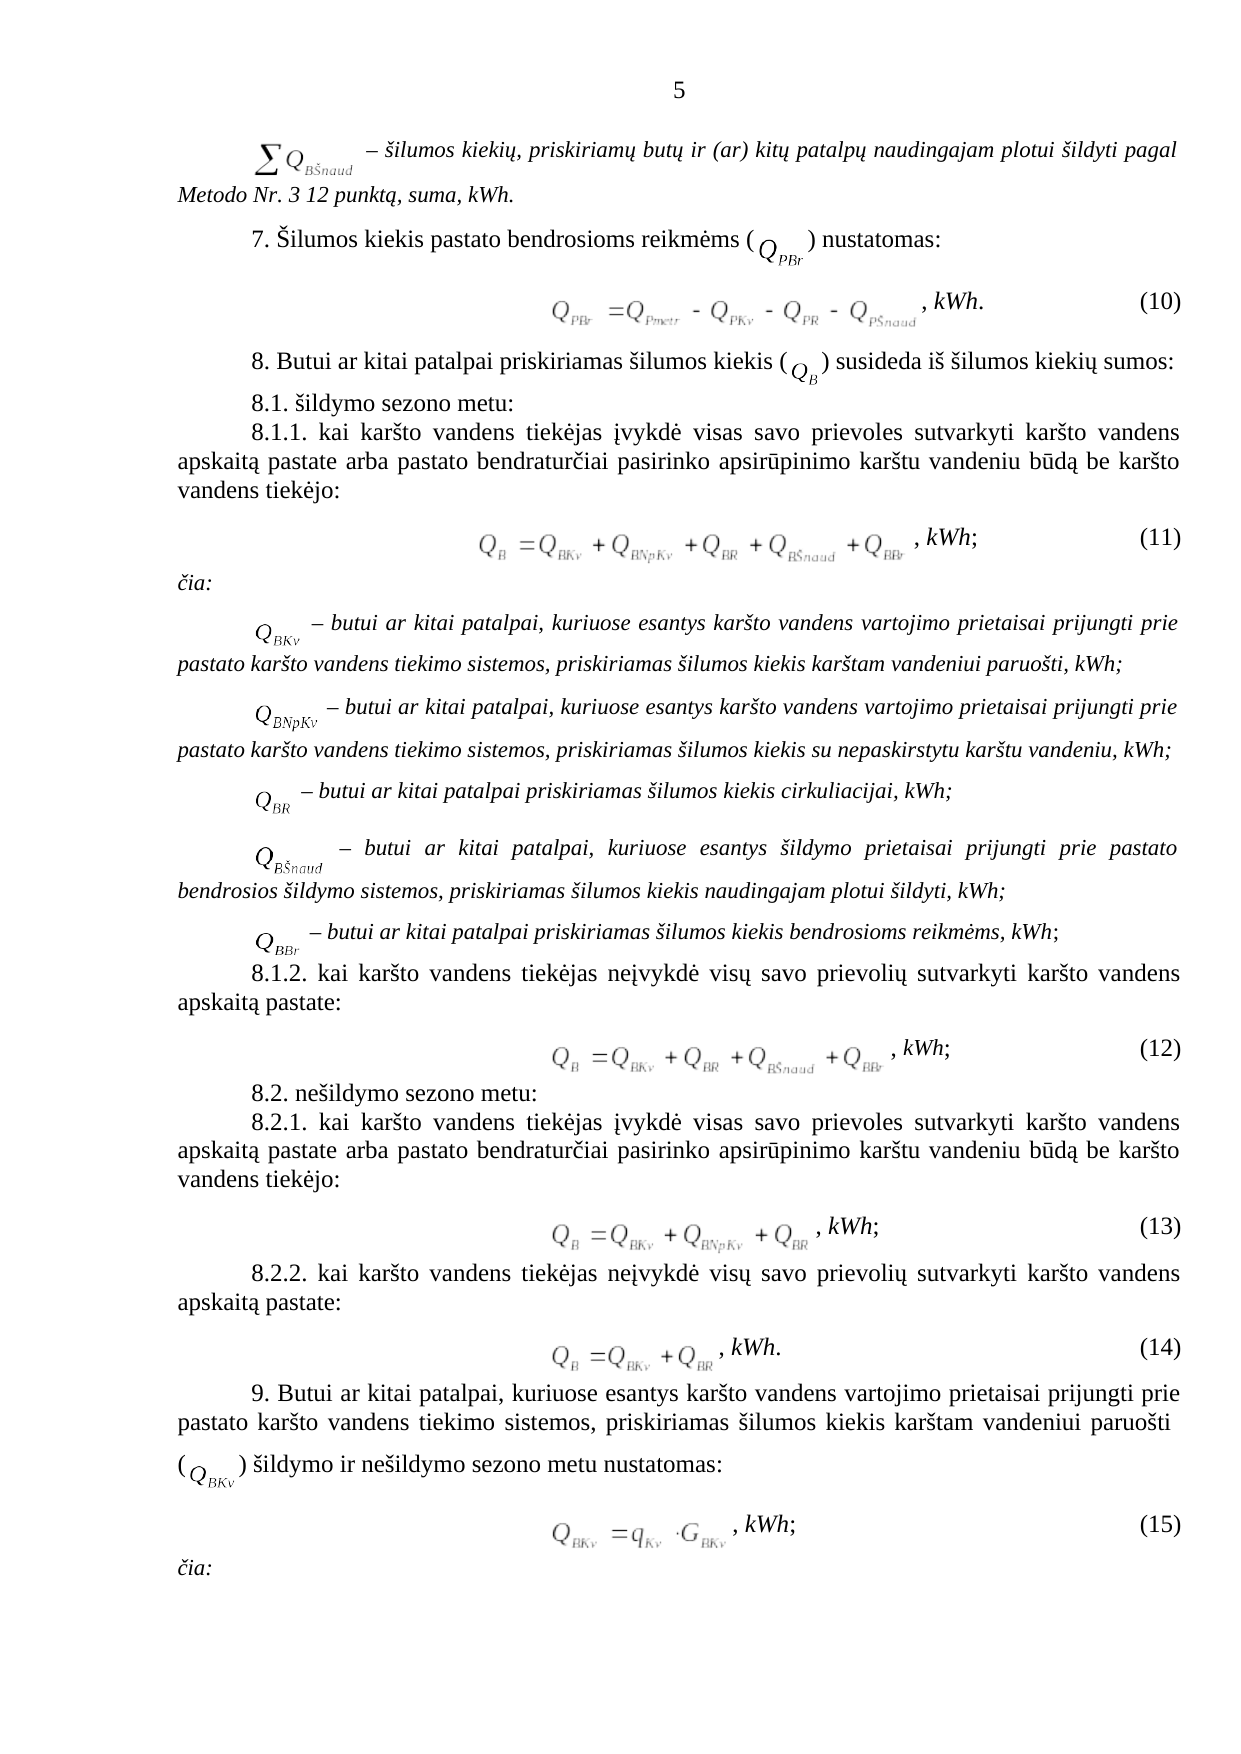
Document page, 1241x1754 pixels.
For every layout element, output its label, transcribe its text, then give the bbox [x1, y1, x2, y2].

text 8.2. nešildymo sezono metu: [177, 1078, 1181, 1107]
text , kWh. (14) [177, 1316, 1181, 1378]
text 7. Šilumos kiekis pastato bendrosioms reikmėms () nustatomas: [177, 207, 1181, 270]
text , kWh; (11) [177, 503, 1181, 568]
text , kWh; (12) [177, 1016, 1181, 1078]
text 9. Butui ar kitai patalpai, kuriuose esantys karšto vandens vartojimo prietaisai prijungti prie pastato karšto vandens tiekimo sistemos, priskiriamas šilumos kiekis karštam vandeniui paruošti () šildymo ir nešildymo sezono metu nustatomas: [177, 1378, 1181, 1492]
text , kWh; (13) [177, 1193, 1181, 1258]
text – butui ar kitai patalpai priskiriamas šilumos kiekis bendrosioms reikmėms, kWh; [177, 904, 1181, 958]
text 8.2.1. kai karšto vandens tiekėjas įvykdė visas savo prievoles sutvarkyti karšto vandens apskaitą pastate arba pastato bendraturčiai pasirinko apsirūpinimo karštu vandeniu būdą be karšto vandens tiekėjo: [177, 1107, 1181, 1193]
text 8.1. šildymo sezono metu: [177, 388, 1181, 417]
text 8.2.2. kai karšto vandens tiekėjas neįvykdė visų savo prievolių sutvarkyti karšto vandens apskaitą pastate: [177, 1258, 1181, 1316]
text , kWh. (10) [177, 270, 1181, 332]
text – butui ar kitai patalpai priskiriamas šilumos kiekis cirkuliacijai, kWh; [177, 762, 1181, 817]
text – butui ar kitai patalpai, kuriuose esantys karšto vandens vartojimo prietaisai prijungti prie pastato karšto vandens tiekimo sistemos, priskiriamas šilumos kiekis karštam vandeniui paruošti, kWh; [177, 595, 1181, 676]
text – šilumos kiekių, priskiriamų butų ir (ar) kitų patalpų naudingajam plotui šildyti pagal Metodo Nr. 3 12 punktą, suma, kWh. [177, 118, 1181, 207]
text – butui ar kitai patalpai, kuriuose esantys karšto vandens vartojimo prietaisai prijungti prie pastato karšto vandens tiekimo sistemos, priskiriamas šilumos kiekis su nepaskirstytu karštu vandeniu, kWh; [177, 676, 1181, 762]
text čia: [177, 1554, 1181, 1581]
text 8.1.2. kai karšto vandens tiekėjas neįvykdė visų savo prievolių sutvarkyti karšto vandens apskaitą pastate: [177, 958, 1181, 1016]
text , kWh; (15) [177, 1492, 1181, 1554]
text čia: [177, 568, 1181, 595]
text 8. Butui ar kitai patalpai priskiriamas šilumos kiekis () susideda iš šilumos kiekių sumos: [177, 332, 1181, 388]
text – butui ar kitai patalpai, kuriuose esantys šildymo prietaisai prijungti prie pastato bendrosios šildymo sistemos, priskiriamas šilumos kiekis naudingajam plotui šildyti, kWh; [177, 817, 1181, 904]
text 8.1.1. kai karšto vandens tiekėjas įvykdė visas savo prievoles sutvarkyti karšto vandens apskaitą pastate arba pastato bendraturčiai pasirinko apsirūpinimo karštu vandeniu būdą be karšto vandens tiekėjo: [177, 417, 1181, 503]
